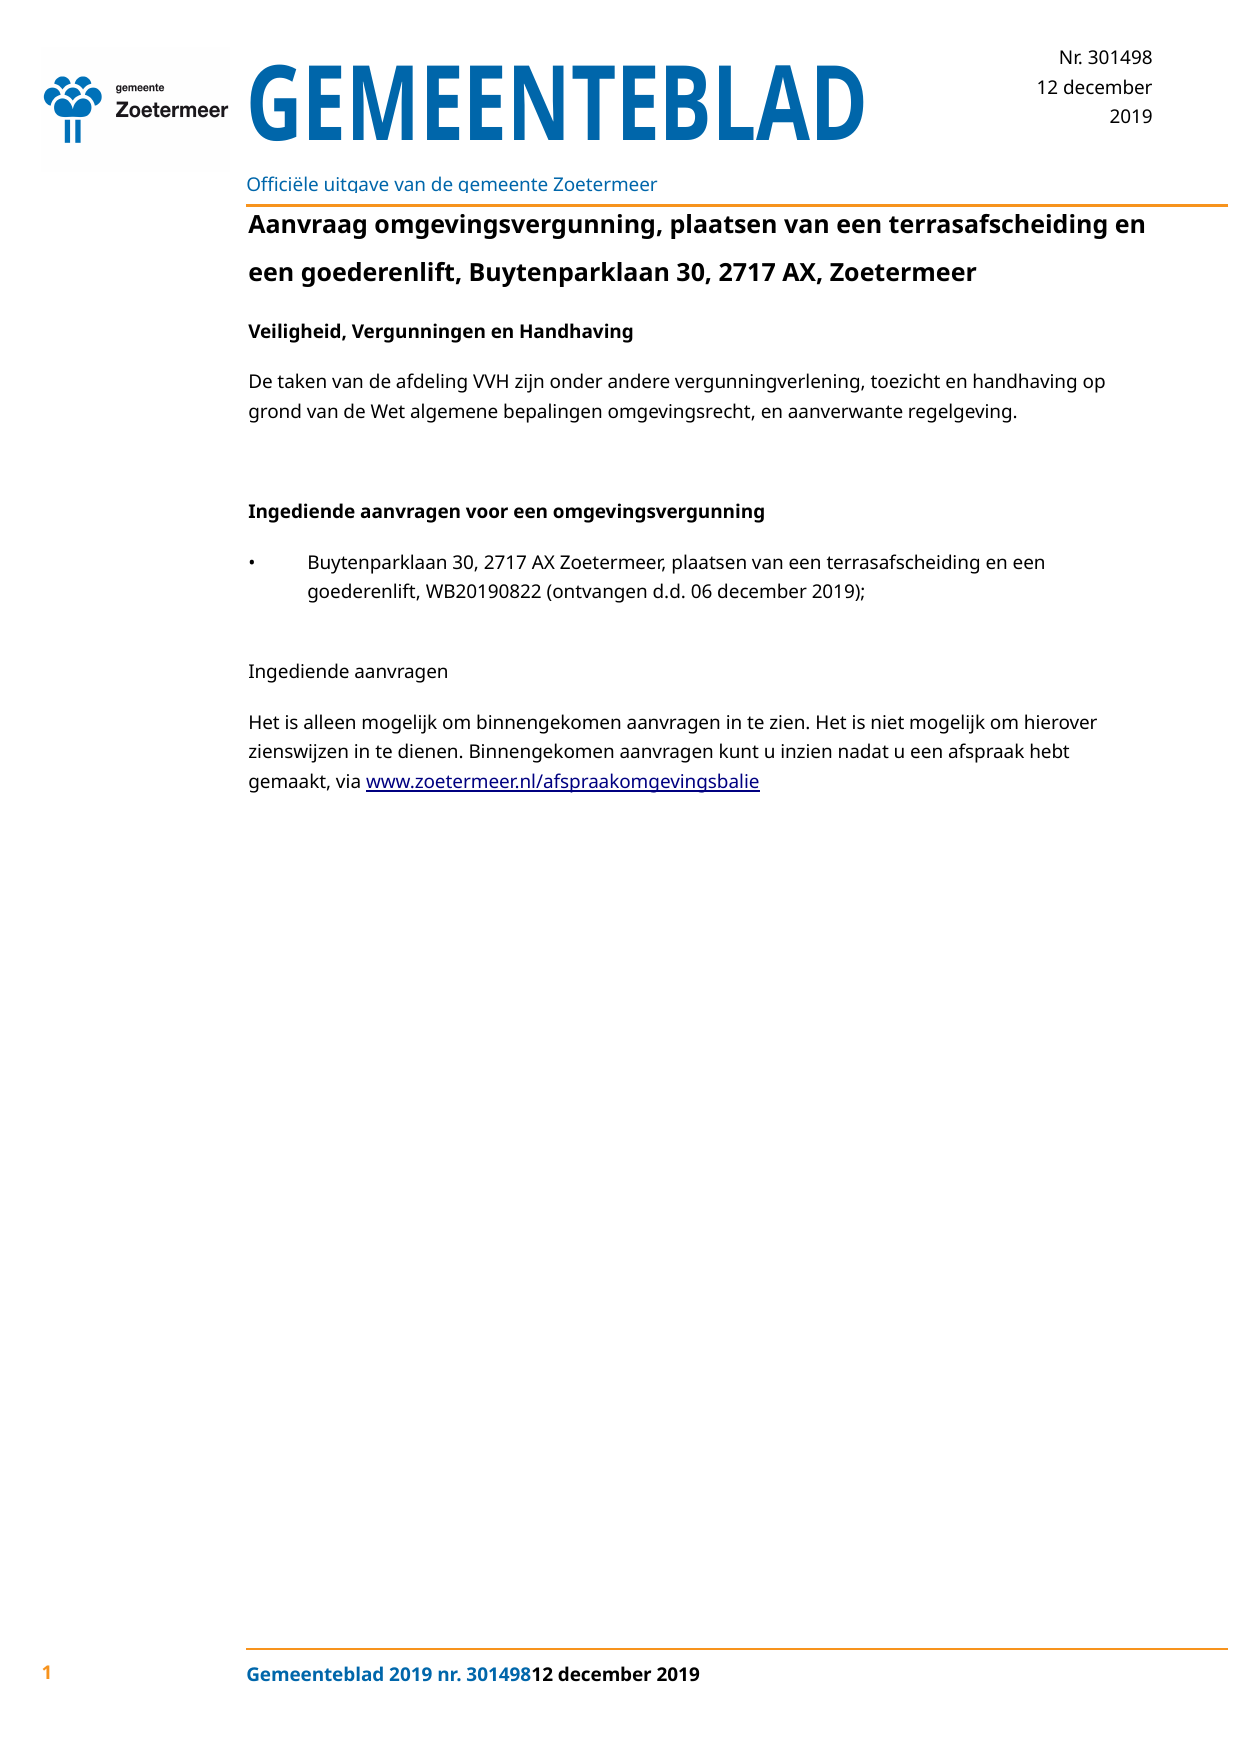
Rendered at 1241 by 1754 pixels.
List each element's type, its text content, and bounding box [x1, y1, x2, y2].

text Aanvraag omgevingsvergunning, plaatsen van een terrasafscheiding en een goederenlift, Buytenparklaan 30, 2717 AX, Zoetermeer [248, 207, 1152, 288]
text Het is alleen mogelijk om binnengekomen aanvragen in te zien. Het is niet mogelijk om hierover zienswijzen in te dienen. Binnengekomen aanvragen kunt u inzien nadat u een afspraak hebt gemaakt, via www.zoetermeer.nl/afspraakomgevingsbalie [248, 709, 1152, 794]
text Ingediende aanvragen voor een omgevingsvergunning [248, 499, 1152, 524]
list Buytenparklaan 30, 2717 AX Zoetermeer, plaatsen van een terrasafscheiding en een goederenlift, WB20190822 (ontvangen d.d. 06 december 2019); [248, 549, 1152, 604]
text Ingediende aanvragen [248, 659, 1152, 684]
picture [41, 47, 231, 172]
text De taken van de afdeling VVH zijn onder andere vergunningverlening, toezicht en handhaving op grond van de Wet algemene bepalingen omgevingsrecht, en aanverwante regelgeving. [248, 368, 1152, 424]
text Veiligheid, Vergunningen en Handhaving [248, 318, 1152, 344]
